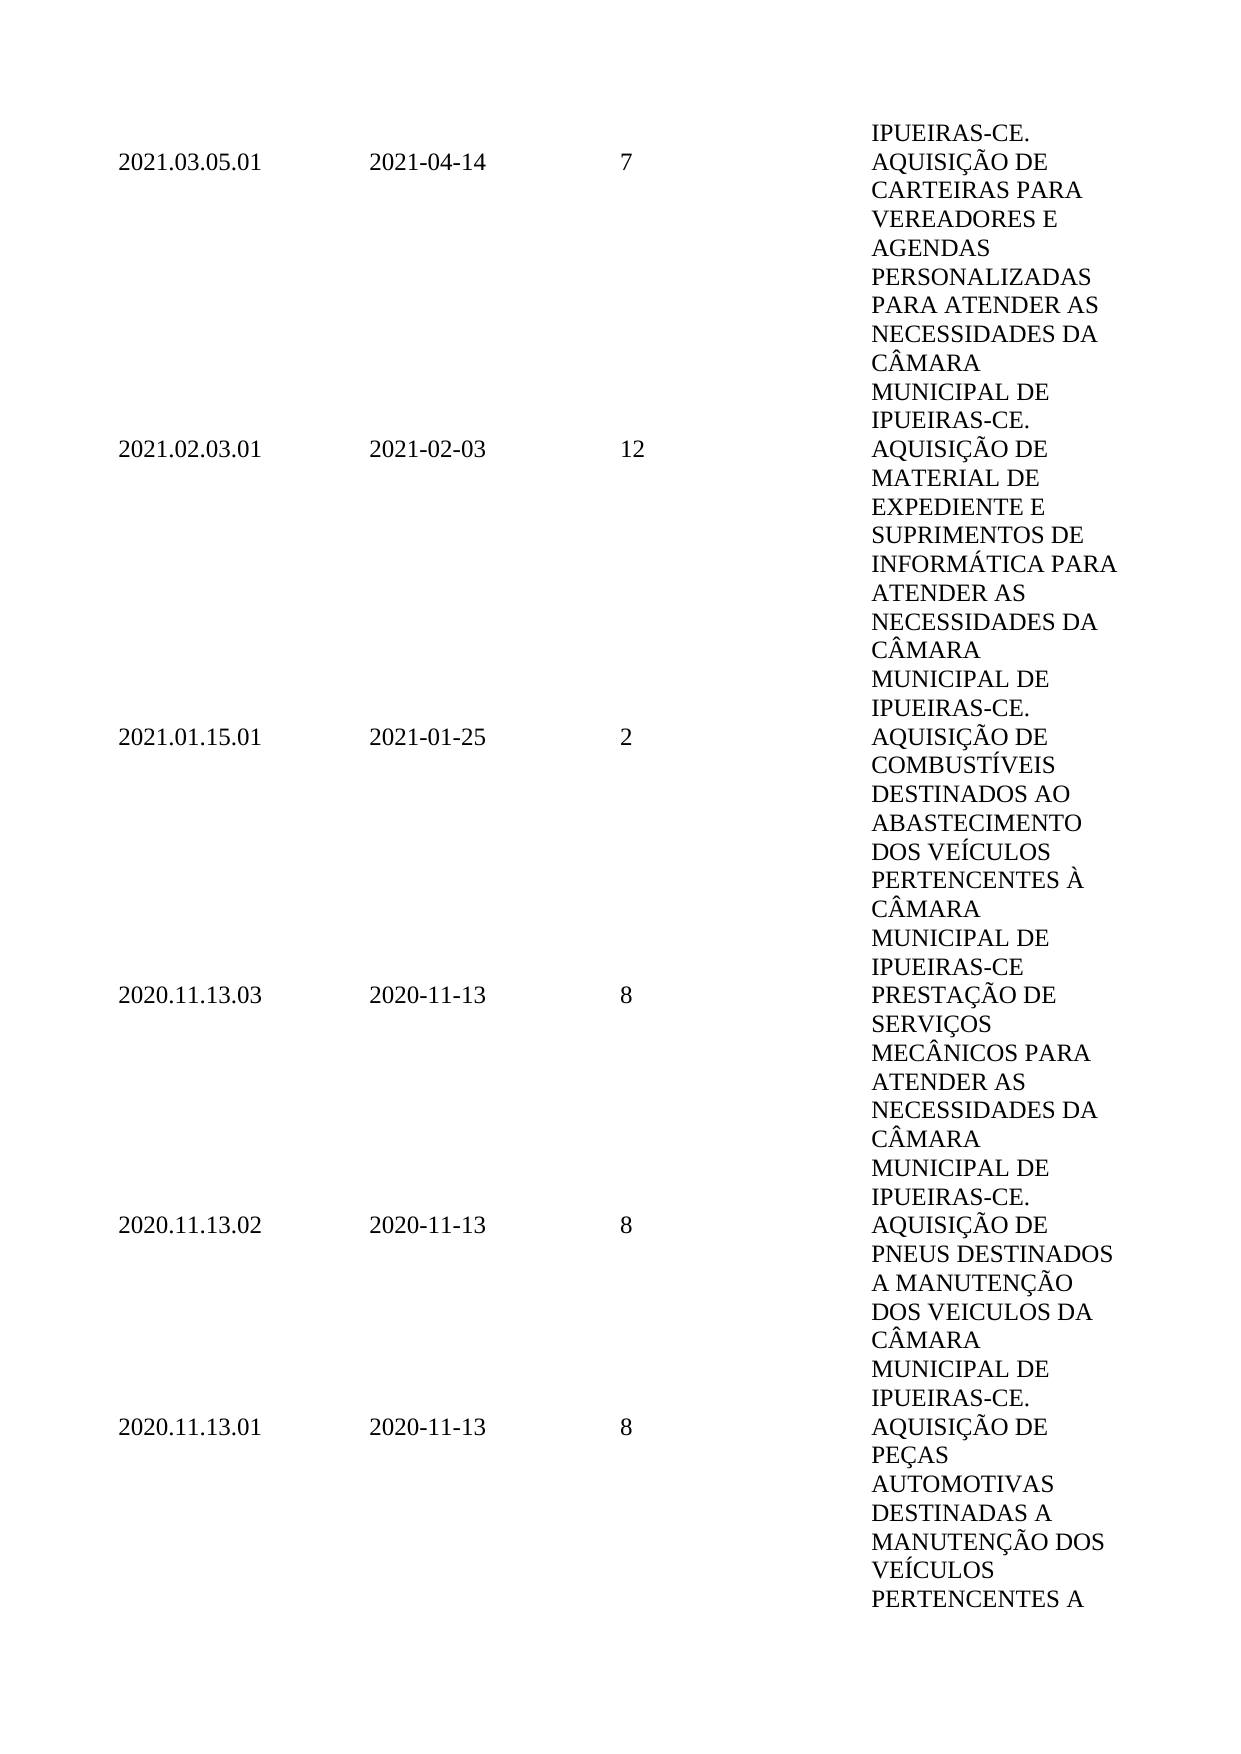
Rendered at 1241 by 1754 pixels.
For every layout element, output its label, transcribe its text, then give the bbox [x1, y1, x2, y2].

table_cell 2020-11-13 [369, 1412, 620, 1613]
table_cell 12 [620, 434, 871, 722]
table_cell 2021.02.03.01 [118, 434, 369, 722]
table_cell 2020.11.13.02 [118, 1211, 369, 1412]
table_cell [620, 118, 871, 147]
table_cell [118, 118, 369, 147]
table_cell AQUISIÇÃO DE COMBUSTÍVEIS DESTINADOS AO ABASTECIMENTO DOS VEÍCULOS PERTENCENTES À CÂMARA MUNICIPAL DE IPUEIRAS-CE [871, 722, 1122, 981]
table_cell 2020.11.13.03 [118, 981, 369, 1211]
table_cell IPUEIRAS-CE. [871, 118, 1122, 147]
table_cell 2020.11.13.01 [118, 1412, 369, 1613]
table_cell 2021.01.15.01 [118, 722, 369, 981]
table_cell 2 [620, 722, 871, 981]
table_cell AQUISIÇÃO DE PNEUS DESTINADOS A MANUTENÇÃO DOS VEICULOS DA CÂMARA MUNICIPAL DE IPUEIRAS-CE. [871, 1211, 1122, 1412]
table_cell 2020-11-13 [369, 981, 620, 1211]
table_cell 8 [620, 1211, 871, 1412]
table_cell 2021-01-25 [369, 722, 620, 981]
table_cell 2021-04-14 [369, 147, 620, 434]
table_cell 8 [620, 1412, 871, 1613]
table_cell AQUISIÇÃO DE MATERIAL DE EXPEDIENTE E SUPRIMENTOS DE INFORMÁTICA PARA ATENDER AS NECESSIDADES DA CÂMARA MUNICIPAL DE IPUEIRAS-CE. [871, 434, 1122, 722]
table_cell AQUISIÇÃO DE CARTEIRAS PARA VEREADORES E AGENDAS PERSONALIZADAS PARA ATENDER AS NECESSIDADES DA CÂMARA MUNICIPAL DE IPUEIRAS-CE. [871, 147, 1122, 434]
table_cell 2021.03.05.01 [118, 147, 369, 434]
table_cell PRESTAÇÃO DE SERVIÇOS MECÂNICOS PARA ATENDER AS NECESSIDADES DA CÂMARA MUNICIPAL DE IPUEIRAS-CE. [871, 981, 1122, 1211]
table_cell 2021-02-03 [369, 434, 620, 722]
table_cell 7 [620, 147, 871, 434]
table_cell AQUISIÇÃO DE PEÇAS AUTOMOTIVAS DESTINADAS A MANUTENÇÃO DOS VEÍCULOS PERTENCENTES A [871, 1412, 1122, 1613]
table_cell 2020-11-13 [369, 1211, 620, 1412]
table_cell 8 [620, 981, 871, 1211]
table_cell [369, 118, 620, 147]
